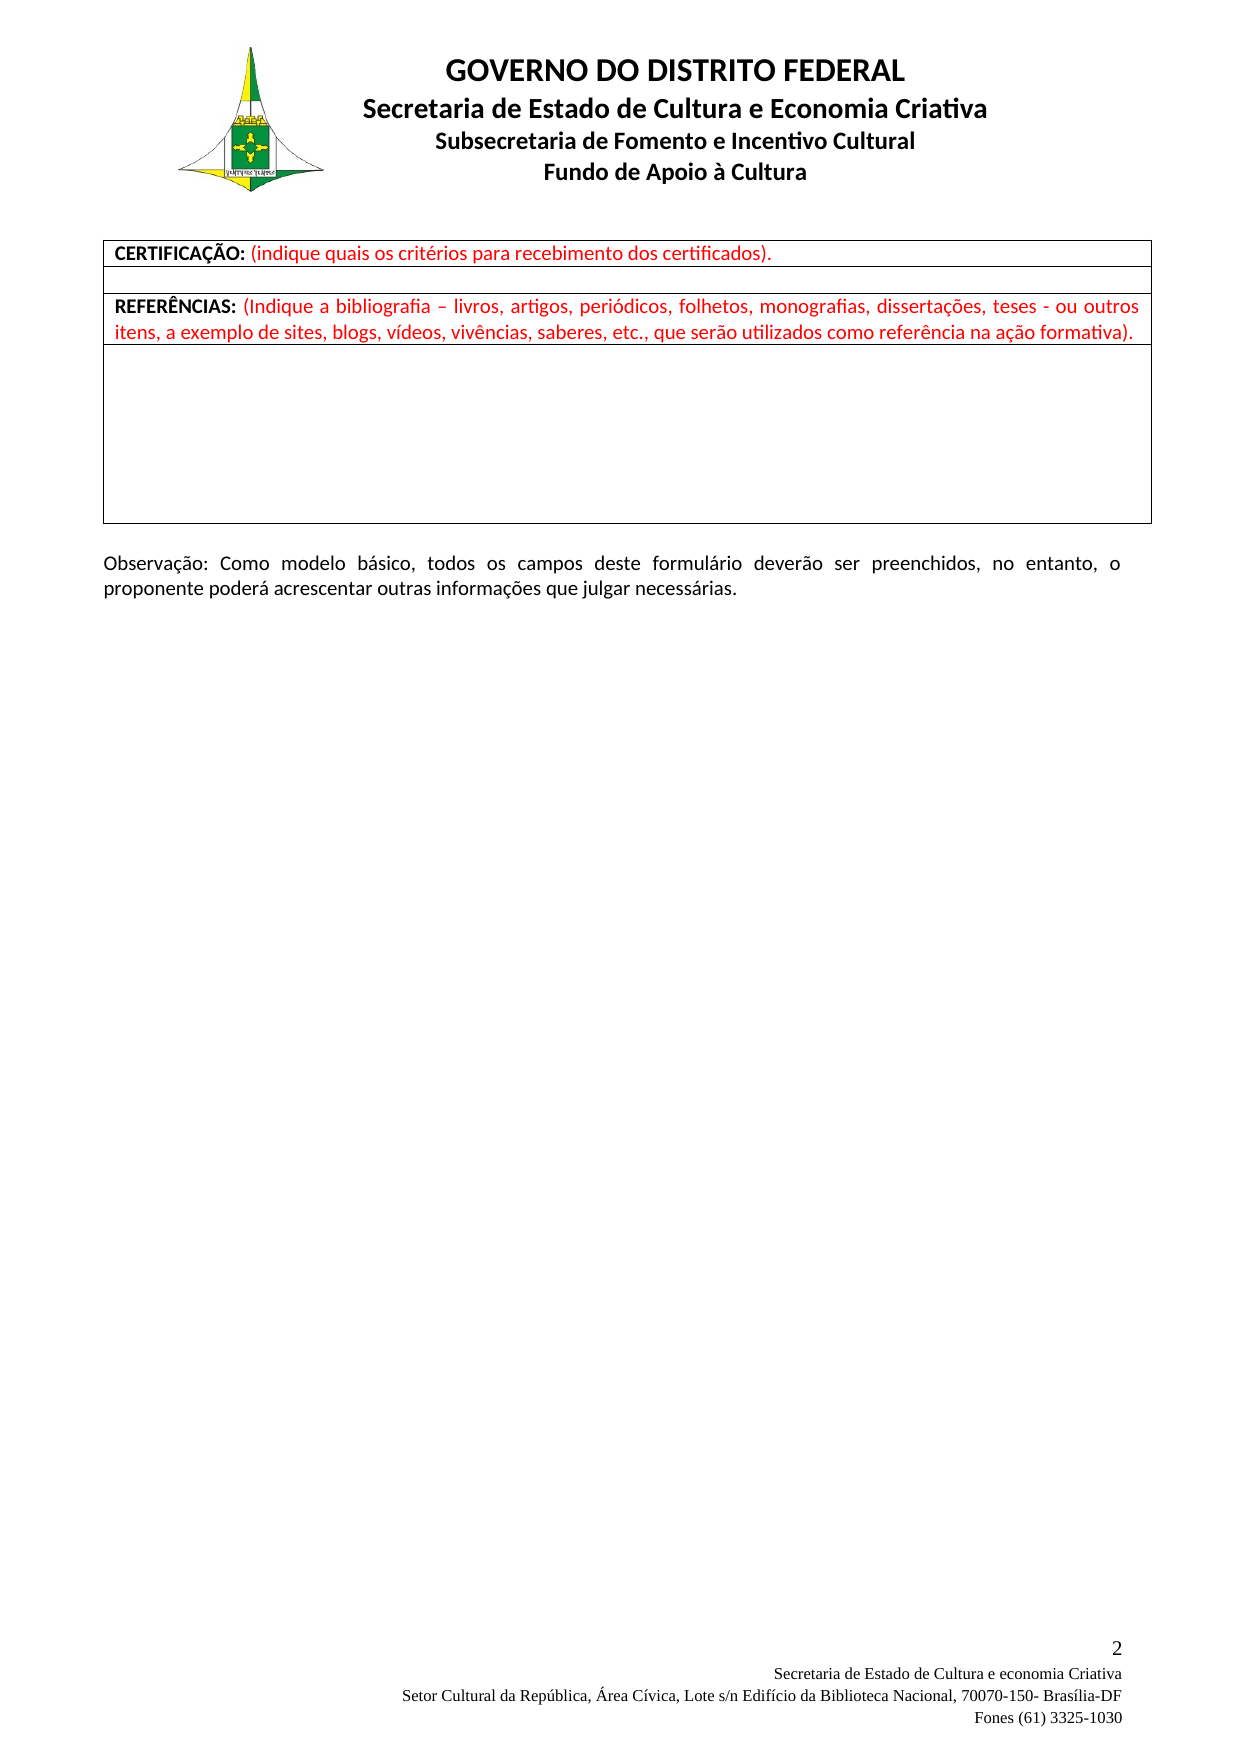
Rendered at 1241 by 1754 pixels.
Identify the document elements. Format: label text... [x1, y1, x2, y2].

text Observação: Como modelo básico, todos os campos deste formulário deverão ser preenchidos, no entanto, o proponente poderá acrescentar outras informações que julgar necessárias. [103, 550, 1122, 601]
picture [177, 44, 325, 192]
table_cell CERTIFICAÇÃO: (indique quais os critérios para recebimento dos certificados). [104, 241, 1151, 266]
table_cell [104, 345, 1151, 523]
table_cell [104, 267, 1151, 292]
table_cell REFERÊNCIAS: (Indique a bibliografia – livros, artigos, periódicos, folhetos, monografias, dissertações, teses - ou outros itens, a exemplo de sites, blogs, vídeos, vivências, saberes, etc., que serão utilizados como referência na ação formativa). [104, 294, 1151, 344]
